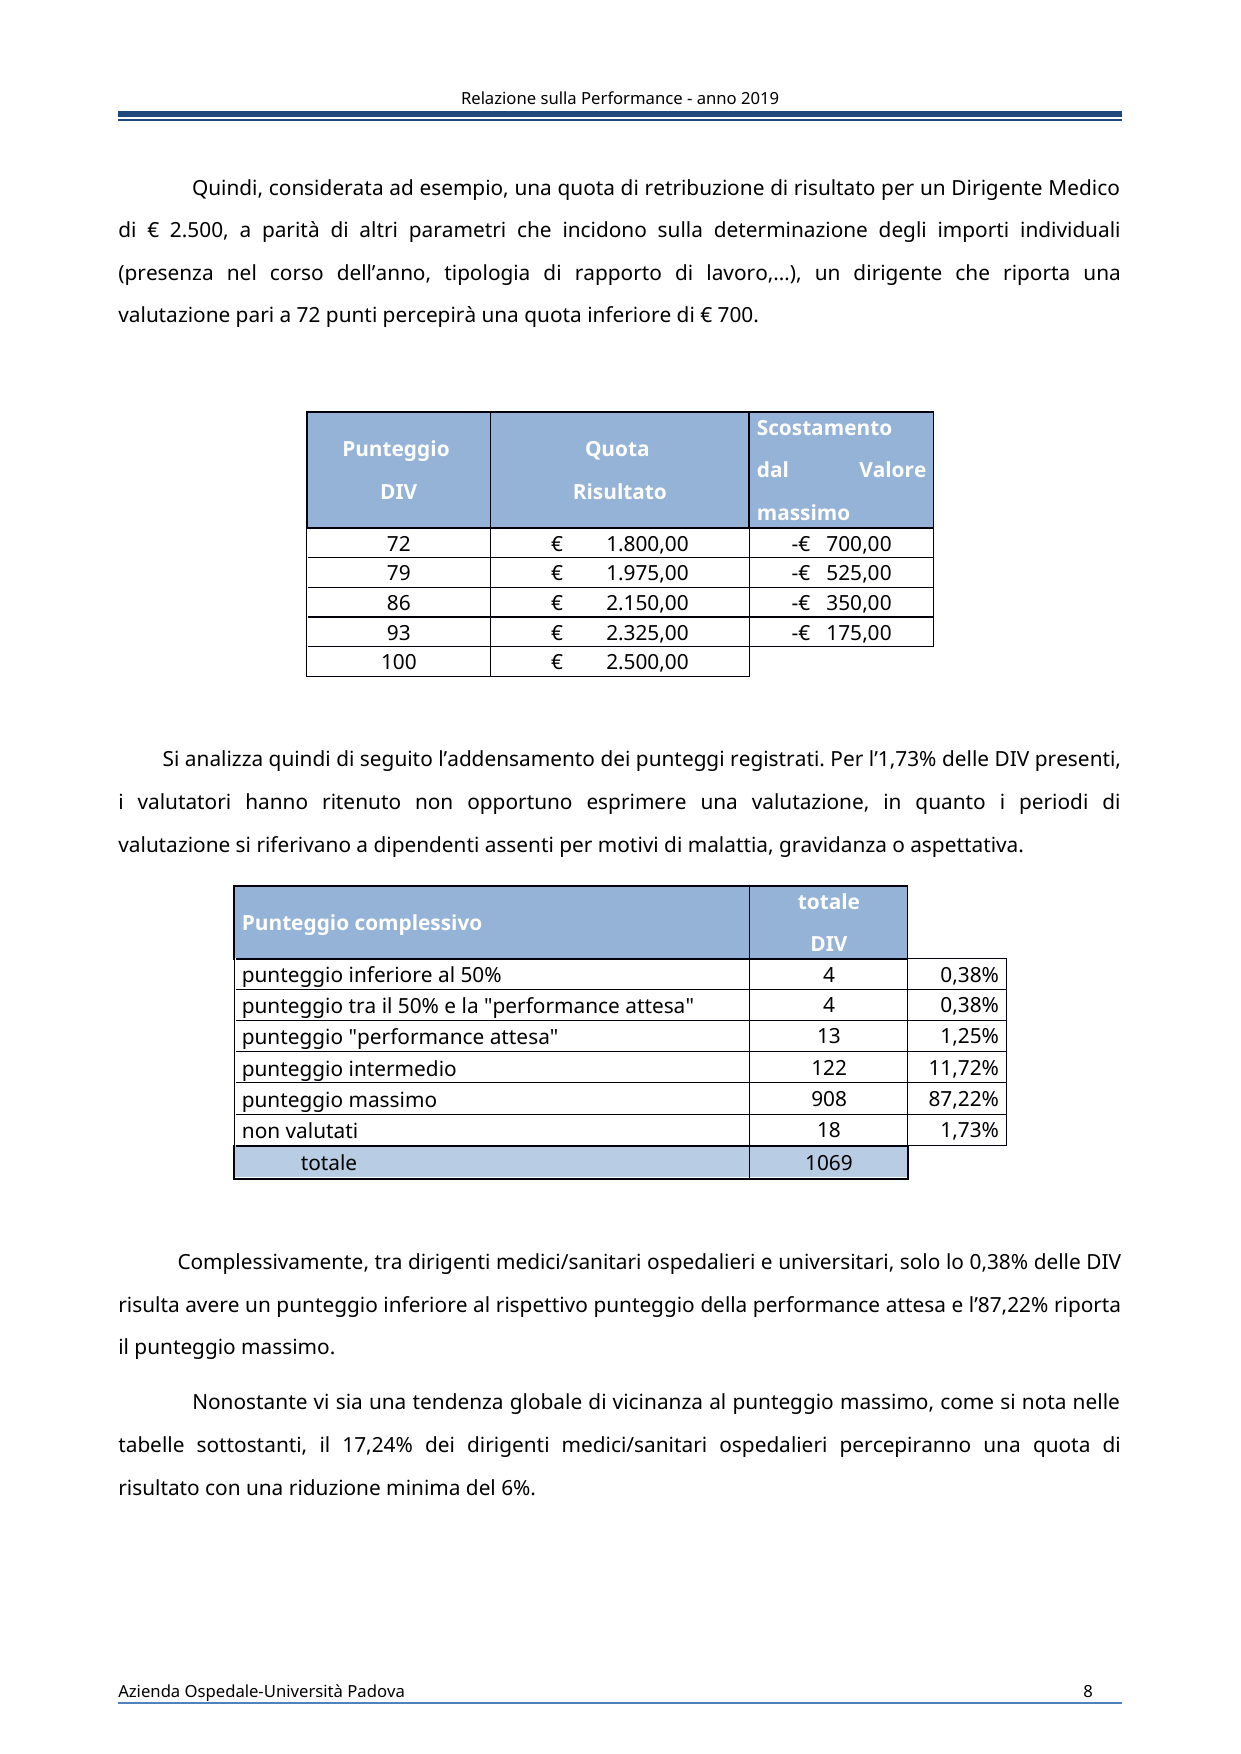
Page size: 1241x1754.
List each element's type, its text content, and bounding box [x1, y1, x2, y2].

table_header [908, 885, 1006, 958]
table_cell € 2.500,00 [491, 647, 749, 676]
table_cell 4 [750, 990, 907, 1020]
table_header Quota Risultato [491, 413, 748, 527]
table_cell 72 [307, 529, 490, 557]
table_cell punteggio intermedio [235, 1052, 749, 1082]
table_cell 4 [750, 960, 907, 988]
table_cell -€ 175,00 [750, 618, 933, 646]
text Complessivamente, tra dirigenti medici/sanitari ospedalieri e universitari, solo lo 0,38% delle DIV risulta avere un punteggio inferiore al rispettivo punteggio della performance attesa e l’87,22% riporta il punteggio massimo. [118, 1247, 1122, 1361]
table_cell [750, 647, 933, 676]
text Nonostante vi sia una tendenza globale di vicinanza al punteggio massimo, come si nota nelle tabelle sottostanti, il 17,24% dei dirigenti medici/sanitari ospedalieri percepiranno una quota di risultato con una riduzione minima del 6%. [118, 1387, 1122, 1501]
table_cell totale [235, 1146, 749, 1177]
table_cell 122 [750, 1052, 907, 1082]
table_cell punteggio "performance attesa" [235, 1021, 749, 1051]
table_cell 13 [750, 1021, 907, 1051]
text Si analizza quindi di seguito l’addensamento dei punteggi registrati. Per l’1,73% delle DIV presenti, i valutatori hanno ritenuto non opportuno esprimere una valutazione, in quanto i periodi di valutazione si riferivano a dipendenti assenti per motivi di malattia, gravidanza o aspettativa. [118, 744, 1122, 858]
table_cell € 2.325,00 [491, 618, 749, 646]
table_cell 0,38% [908, 990, 1006, 1020]
table_cell -€ 700,00 [750, 529, 933, 557]
table_cell € 2.150,00 [491, 588, 749, 616]
table_cell 11,72% [908, 1052, 1006, 1082]
table_cell 0,38% [908, 959, 1006, 988]
table_cell punteggio massimo [235, 1083, 749, 1113]
table_cell 87,22% [908, 1083, 1006, 1113]
table_cell -€ 525,00 [750, 558, 933, 587]
table_header Scostamento dal Valore massimo [750, 413, 933, 527]
table_cell 1069 [750, 1147, 907, 1177]
table_cell € 1.800,00 [491, 529, 749, 557]
table_cell 908 [750, 1083, 907, 1113]
table_cell punteggio inferiore al 50% [235, 959, 749, 988]
table_cell € 1.975,00 [491, 558, 749, 587]
table_header Punteggio complessivo [235, 887, 749, 958]
table_cell non valutati [235, 1115, 749, 1145]
table_cell 18 [750, 1115, 907, 1145]
table_header totale DIV [750, 887, 907, 958]
table_cell [909, 1146, 1006, 1177]
table_cell 100 [307, 646, 490, 676]
table_cell 86 [307, 587, 490, 616]
table_cell 93 [307, 616, 490, 646]
table_cell 1,73% [908, 1115, 1006, 1145]
table_cell 79 [307, 557, 490, 587]
table_cell punteggio tra il 50% e la "performance attesa" [235, 990, 749, 1020]
text Quindi, considerata ad esempio, una quota di retribuzione di risultato per un Dirigente Medico di € 2.500, a parità di altri parametri che incidono sulla determinazione degli importi individuali (presenza nel corso dell’anno, tipologia di rapporto di lavoro,…), un dirigente che riporta una valutazione pari a 72 punti percepirà una quota inferiore di € 700. [118, 173, 1122, 329]
table_cell -€ 350,00 [750, 588, 933, 616]
table_header Punteggio DIV [308, 413, 490, 527]
table_cell 1,25% [908, 1021, 1006, 1051]
